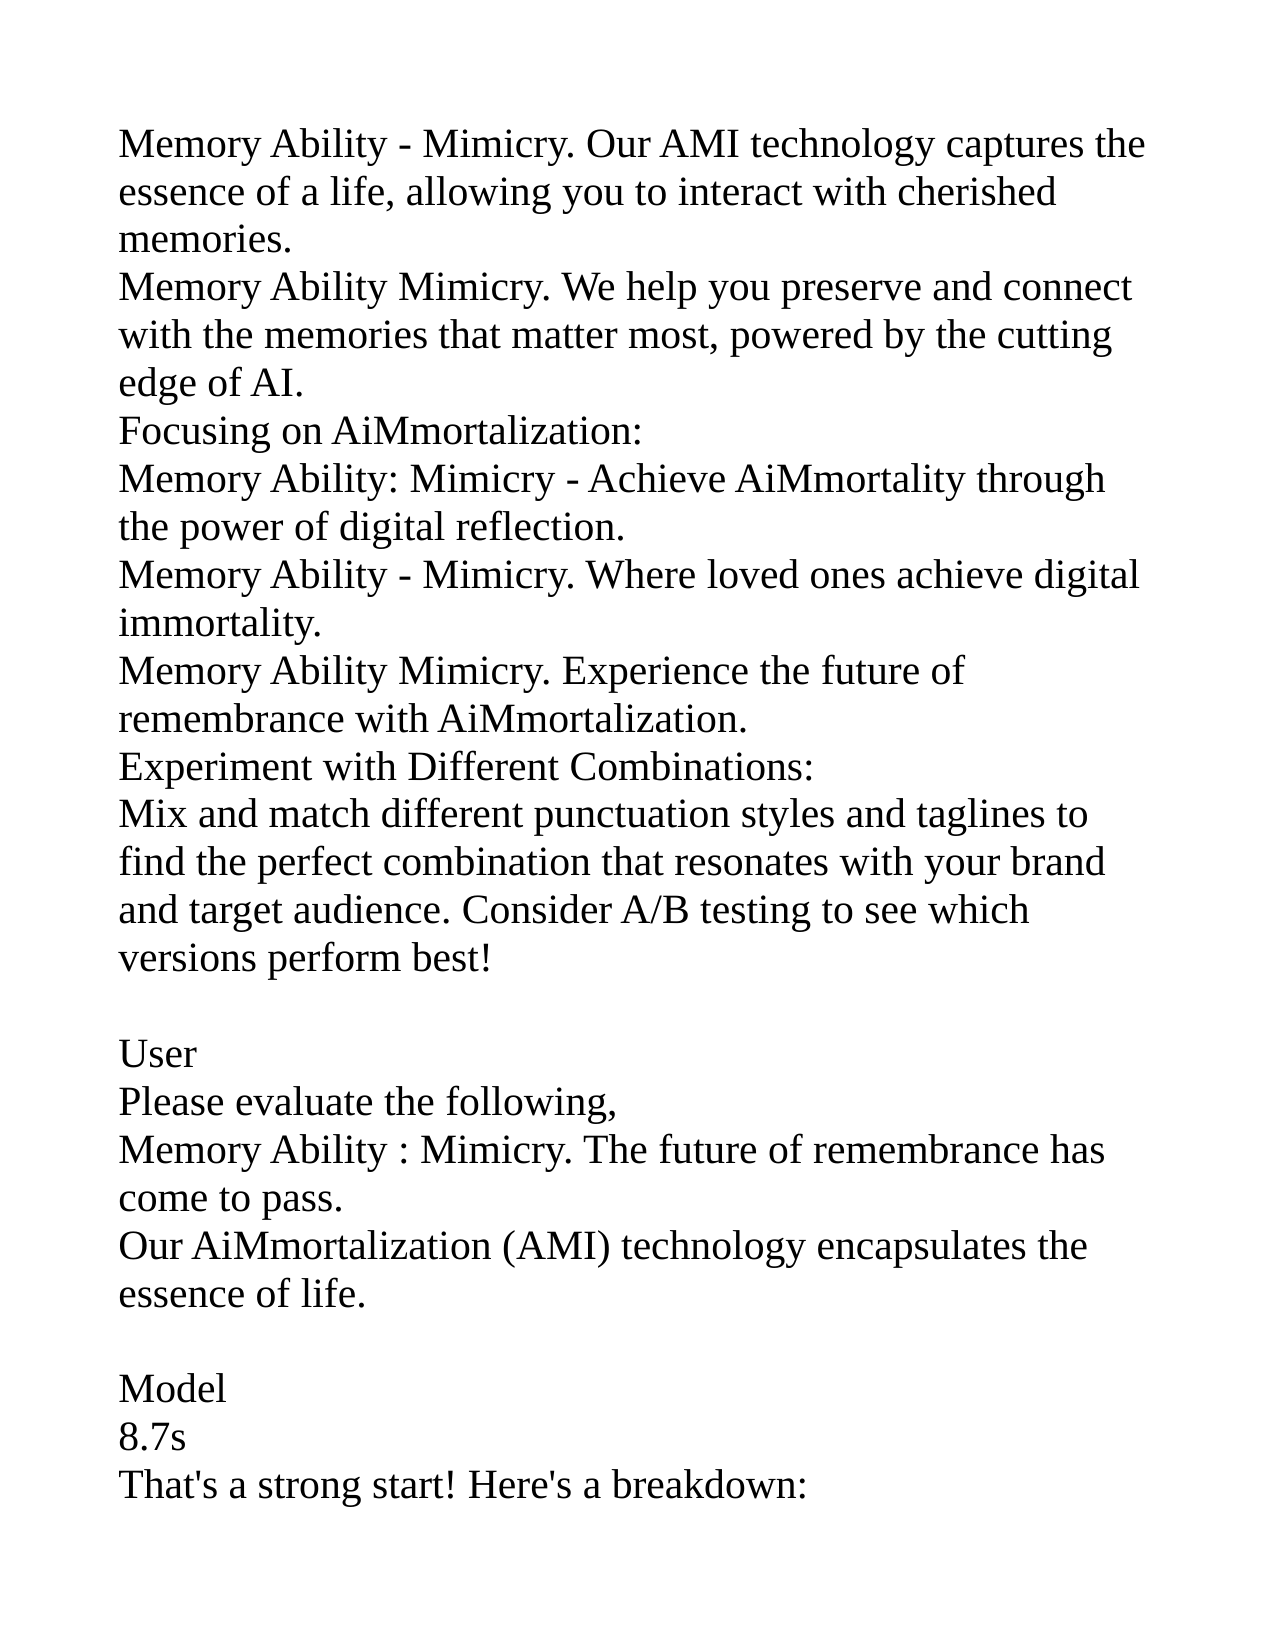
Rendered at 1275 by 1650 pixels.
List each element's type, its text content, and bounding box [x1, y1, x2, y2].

text Mix and match different punctuation styles and taglines to find the perfect combination that resonates with your brand and target audience. Consider A/B testing to see which versions perform best! [118, 789, 1157, 981]
text Our AiMmortalization (AMI) technology encapsulates the essence of life. [118, 1220, 1157, 1316]
text Please evaluate the following, [118, 1076, 1157, 1124]
text Experiment with Different Combinations: [118, 741, 1157, 789]
text 8.7s [118, 1412, 1157, 1460]
text Memory Ability: Mimicry - Achieve AiMmortality through the power of digital reflection. [118, 453, 1157, 549]
text Memory Ability : Mimicry. The future of remembrance has come to pass. [118, 1124, 1157, 1220]
text Model [118, 1364, 1157, 1412]
text Memory Ability Mimicry. We help you preserve and connect with the memories that matter most, powered by the cutting edge of AI. [118, 262, 1157, 406]
text Memory Ability - Mimicry. Our AMI technology captures the essence of a life, allowing you to interact with cherished memories. [118, 118, 1157, 262]
text Memory Ability - Mimicry. Where loved ones achieve digital immortality. [118, 549, 1157, 645]
text Focusing on AiMmortalization: [118, 406, 1157, 453]
text User [118, 1028, 1157, 1076]
text That's a strong start! Here's a breakdown: [118, 1460, 1157, 1508]
text Memory Ability Mimicry. Experience the future of remembrance with AiMmortalization. [118, 645, 1157, 741]
